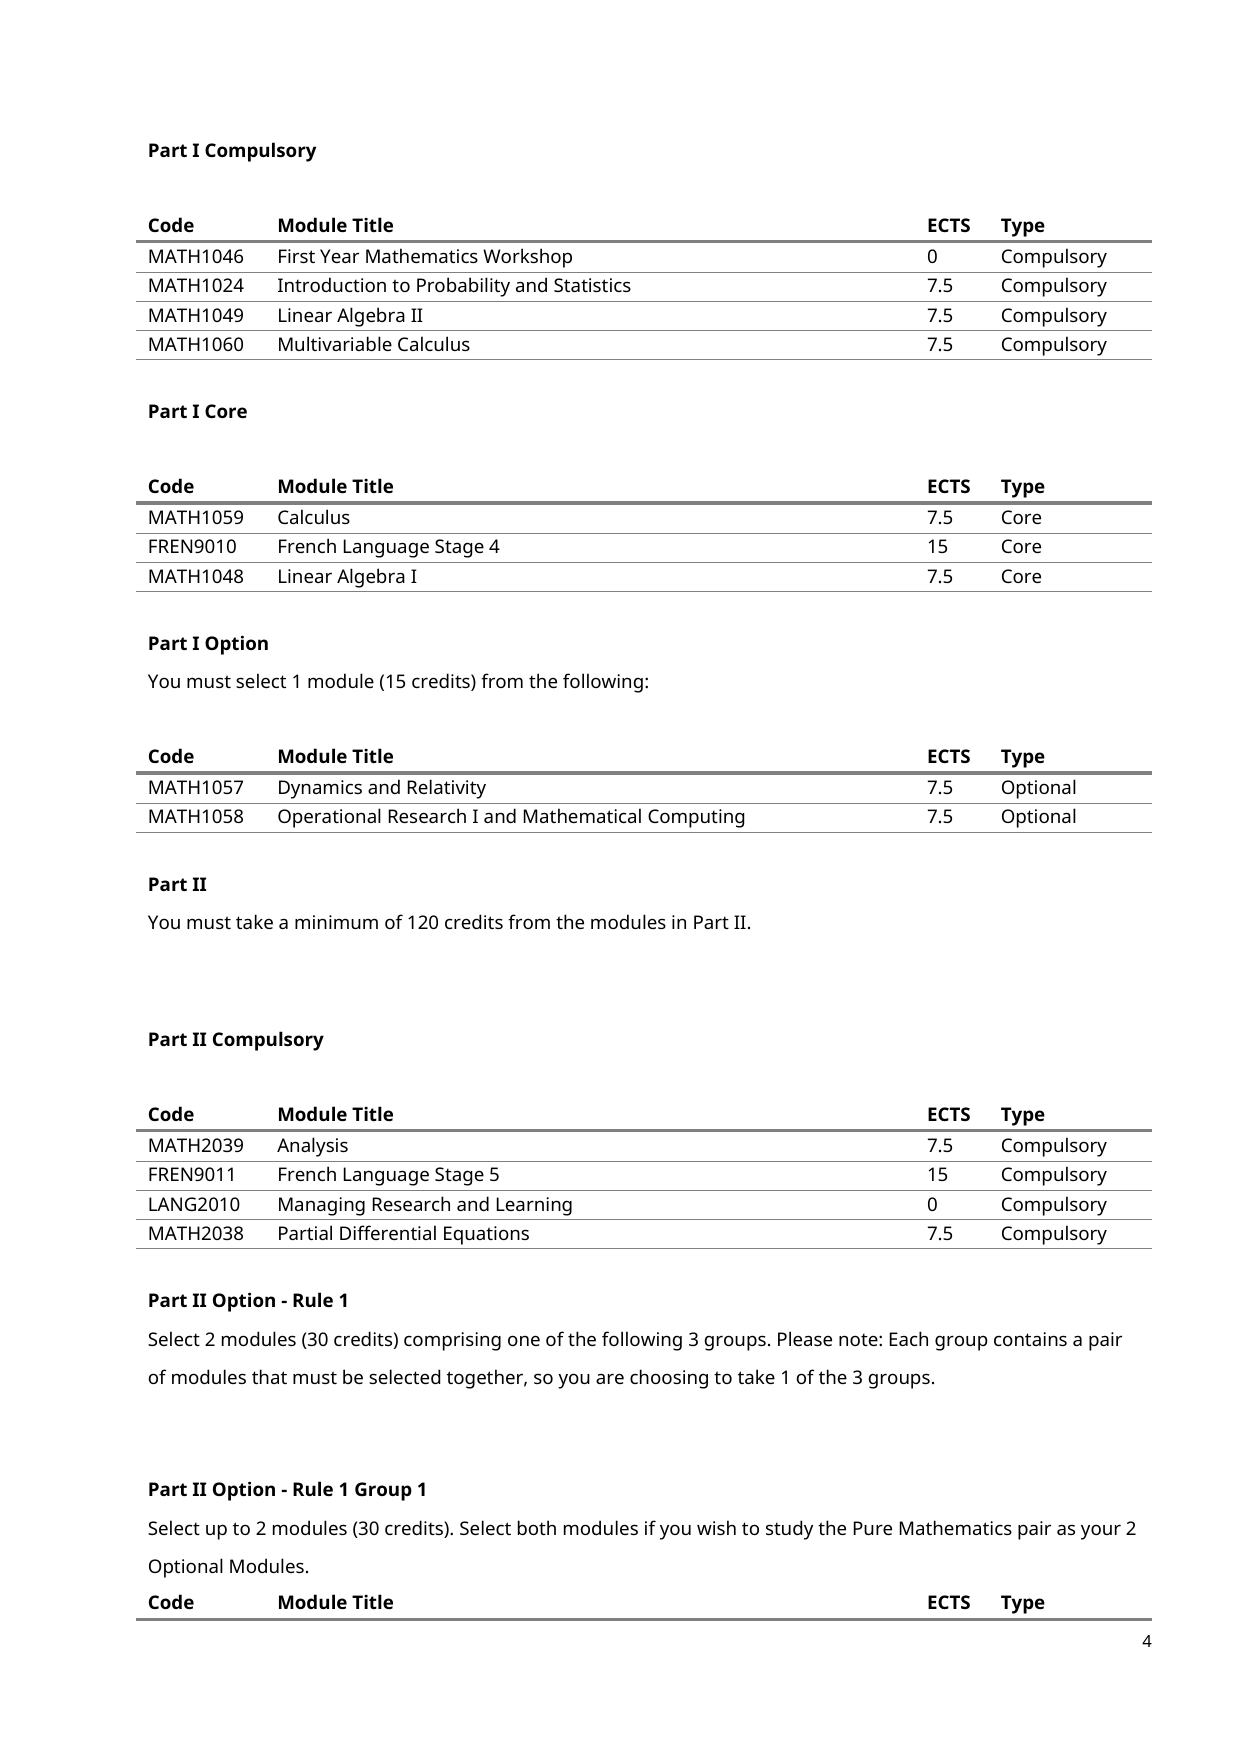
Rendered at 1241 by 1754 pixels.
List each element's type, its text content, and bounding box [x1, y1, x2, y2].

table_cell Module Title [266, 1590, 916, 1618]
table_cell Code [136, 212, 266, 240]
table_cell 7.5 [916, 1220, 989, 1248]
table_cell 7.5 [916, 331, 989, 359]
table_cell 7.5 [916, 804, 989, 832]
table_cell Compulsory [989, 273, 1152, 301]
table_cell 7.5 [916, 505, 989, 533]
table_cell Part II Compulsory [136, 988, 1152, 1101]
table_cell Code [136, 473, 266, 501]
table_cell MATH1049 [136, 302, 266, 330]
table_cell Core [989, 534, 1152, 562]
table_cell Type [989, 1590, 1152, 1618]
table_cell Optional [989, 775, 1152, 803]
table_cell ECTS [916, 1590, 989, 1618]
table_cell FREN9011 [136, 1162, 266, 1190]
table_cell First Year Mathematics Workshop [266, 243, 916, 272]
table_cell French Language Stage 5 [266, 1162, 916, 1190]
table_cell MATH1057 [136, 775, 266, 803]
table_cell 15 [916, 1162, 989, 1190]
table_cell 7.5 [916, 273, 989, 301]
table_cell MATH1046 [136, 243, 266, 272]
table_cell Part II You must take a minimum of 120 credits from the modules in Part II. [136, 833, 1152, 988]
table_cell ECTS [916, 473, 989, 501]
table_cell Core [989, 563, 1152, 591]
table_cell 0 [916, 243, 989, 272]
table_cell Dynamics and Relativity [266, 775, 916, 803]
table_cell Code [136, 1101, 266, 1129]
table_cell Core [989, 505, 1152, 533]
table_cell Calculus [266, 505, 916, 533]
table_cell Compulsory [989, 302, 1152, 330]
table_cell MATH2038 [136, 1220, 266, 1248]
table_cell Type [989, 473, 1152, 501]
table_cell Compulsory [989, 331, 1152, 359]
table_cell MATH2039 [136, 1132, 266, 1161]
table_cell Compulsory [989, 1162, 1152, 1190]
table_cell Compulsory [989, 1191, 1152, 1219]
table_cell Code [136, 1590, 266, 1618]
table_cell Part I Compulsory [136, 99, 1152, 212]
table_cell Analysis [266, 1132, 916, 1161]
table_cell Compulsory [989, 243, 1152, 272]
table_cell Operational Research I and Mathematical Computing [266, 804, 916, 832]
table_cell Managing Research and Learning [266, 1191, 916, 1219]
table_cell Partial Differential Equations [266, 1220, 916, 1248]
table_cell French Language Stage 4 [266, 534, 916, 562]
table_cell 7.5 [916, 775, 989, 803]
table_cell Module Title [266, 473, 916, 501]
table_cell Code [136, 743, 266, 771]
table_cell MATH1048 [136, 563, 266, 591]
table_cell MATH1058 [136, 804, 266, 832]
table_cell 7.5 [916, 1132, 989, 1161]
table_cell MATH1060 [136, 331, 266, 359]
table_cell Linear Algebra I [266, 563, 916, 591]
table_cell Multivariable Calculus [266, 331, 916, 359]
table_cell Optional [989, 804, 1152, 832]
table_cell 0 [916, 1191, 989, 1219]
table_cell 7.5 [916, 563, 989, 591]
table_cell Introduction to Probability and Statistics [266, 273, 916, 301]
table_cell Module Title [266, 1101, 916, 1129]
table_cell Part I Core [136, 360, 1152, 473]
table_cell MATH1059 [136, 505, 266, 533]
table_cell MATH1024 [136, 273, 266, 301]
table_cell Part II Option - Rule 1 Group 1 Select up to 2 modules (30 credits). Select both modules if you wish to study the Pure Mathematics pair as your 2 Optional Modules. [136, 1439, 1152, 1589]
table_cell Type [989, 743, 1152, 771]
table_cell ECTS [916, 1101, 989, 1129]
table_cell Compulsory [989, 1220, 1152, 1248]
table_cell 15 [916, 534, 989, 562]
table_cell FREN9010 [136, 534, 266, 562]
table_cell Type [989, 212, 1152, 240]
table_cell 7.5 [916, 302, 989, 330]
table_cell LANG2010 [136, 1191, 266, 1219]
table_cell Module Title [266, 212, 916, 240]
table_cell Compulsory [989, 1132, 1152, 1161]
table_cell Module Title [266, 743, 916, 771]
table_cell ECTS [916, 743, 989, 771]
table_cell Type [989, 1101, 1152, 1129]
table_cell Linear Algebra II [266, 302, 916, 330]
table_cell Part II Option - Rule 1 Select 2 modules (30 credits) comprising one of the following 3 groups. Please note: Each group contains a pair of modules that must be selected together, so you are choosing to take 1 of the 3 groups. [136, 1249, 1152, 1438]
table_cell ECTS [916, 212, 989, 240]
table_cell Part I Option You must select 1 module (15 credits) from the following: [136, 592, 1152, 743]
